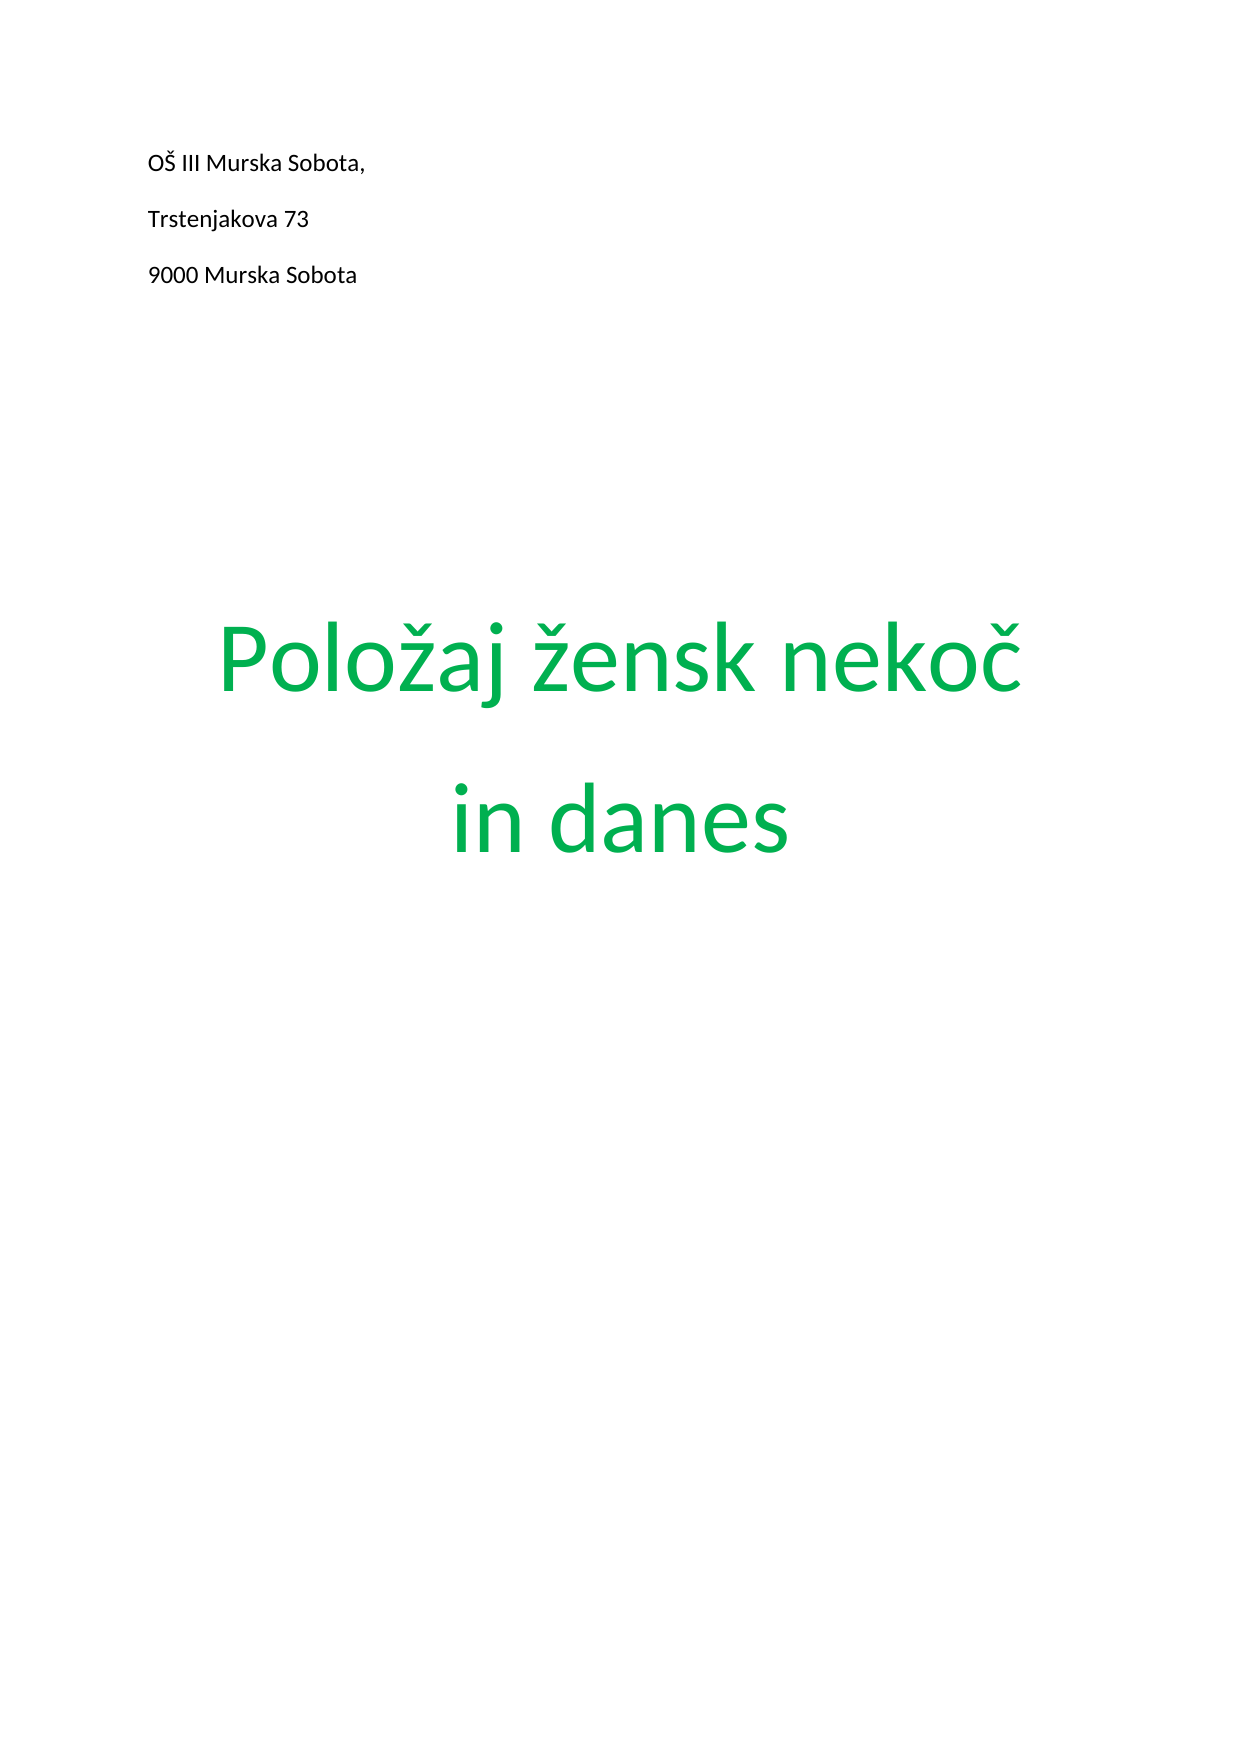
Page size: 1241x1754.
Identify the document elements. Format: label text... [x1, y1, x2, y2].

text in danes [148, 755, 1093, 877]
text Položaj žensk nekoč [148, 594, 1093, 716]
text OŠ III Murska Sobota, [148, 148, 1093, 178]
text Trstenjakova 73 [148, 203, 1093, 234]
text 9000 Murska Sobota [148, 259, 1093, 290]
